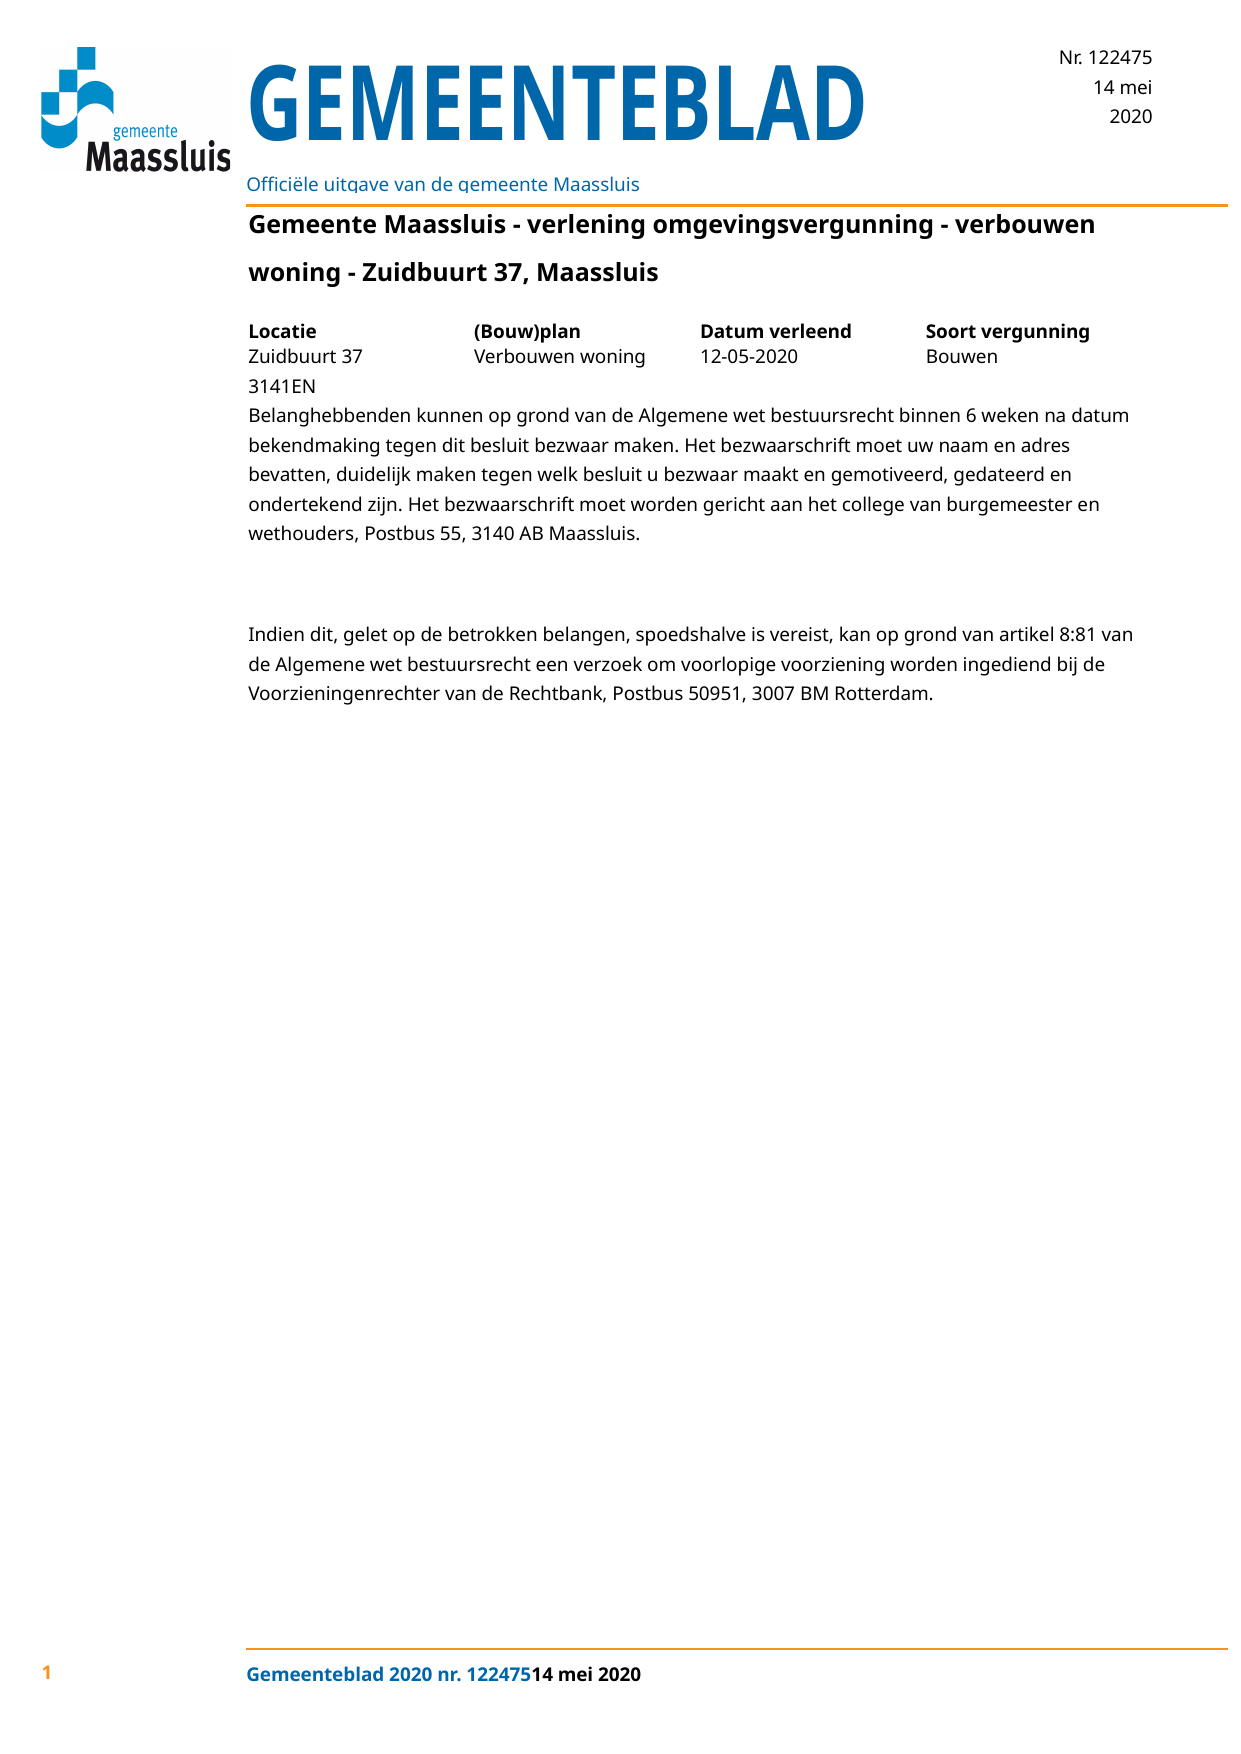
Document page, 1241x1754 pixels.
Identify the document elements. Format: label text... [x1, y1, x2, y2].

table_cell Zuidbuurt 37 3141EN [248, 344, 474, 399]
picture [41, 47, 77, 92]
table_header Datum verleend [700, 318, 926, 344]
text Gemeente Maassluis - verlening omgevingsvergunning - verbouwen woning - Zuidbuurt 37, Maassluis [248, 207, 1152, 288]
table_header Soort vergunning [926, 318, 1152, 344]
table_header Locatie [248, 318, 474, 344]
table_cell 12-05-2020 [700, 344, 926, 399]
table_cell Verbouwen woning [474, 344, 700, 399]
text Belanghebbenden kunnen op grond van de Algemene wet bestuursrecht binnen 6 weken na datum bekendmaking tegen dit besluit bezwaar maken. Het bezwaarschrift moet uw naam en adres bevatten, duidelijk maken tegen welk besluit u bezwaar maakt en gemotiveerd, gedateerd en ondertekend zijn. Het bezwaarschrift moet worden gericht aan het college van burgemeester en wethouders, Postbus 55, 3140 AB Maassluis. [248, 402, 1152, 546]
picture [41, 47, 231, 172]
table_header (Bouw)plan [474, 318, 700, 344]
table_cell Bouwen [926, 344, 1152, 399]
text Indien dit, gelet op de betrokken belangen, spoedshalve is vereist, kan op grond van artikel 8:81 van de Algemene wet bestuursrecht een verzoek om voorlopige voorziening worden ingediend bij de Voorzieningenrechter van de Rechtbank, Postbus 50951, 3007 BM Rotterdam. [248, 621, 1152, 706]
